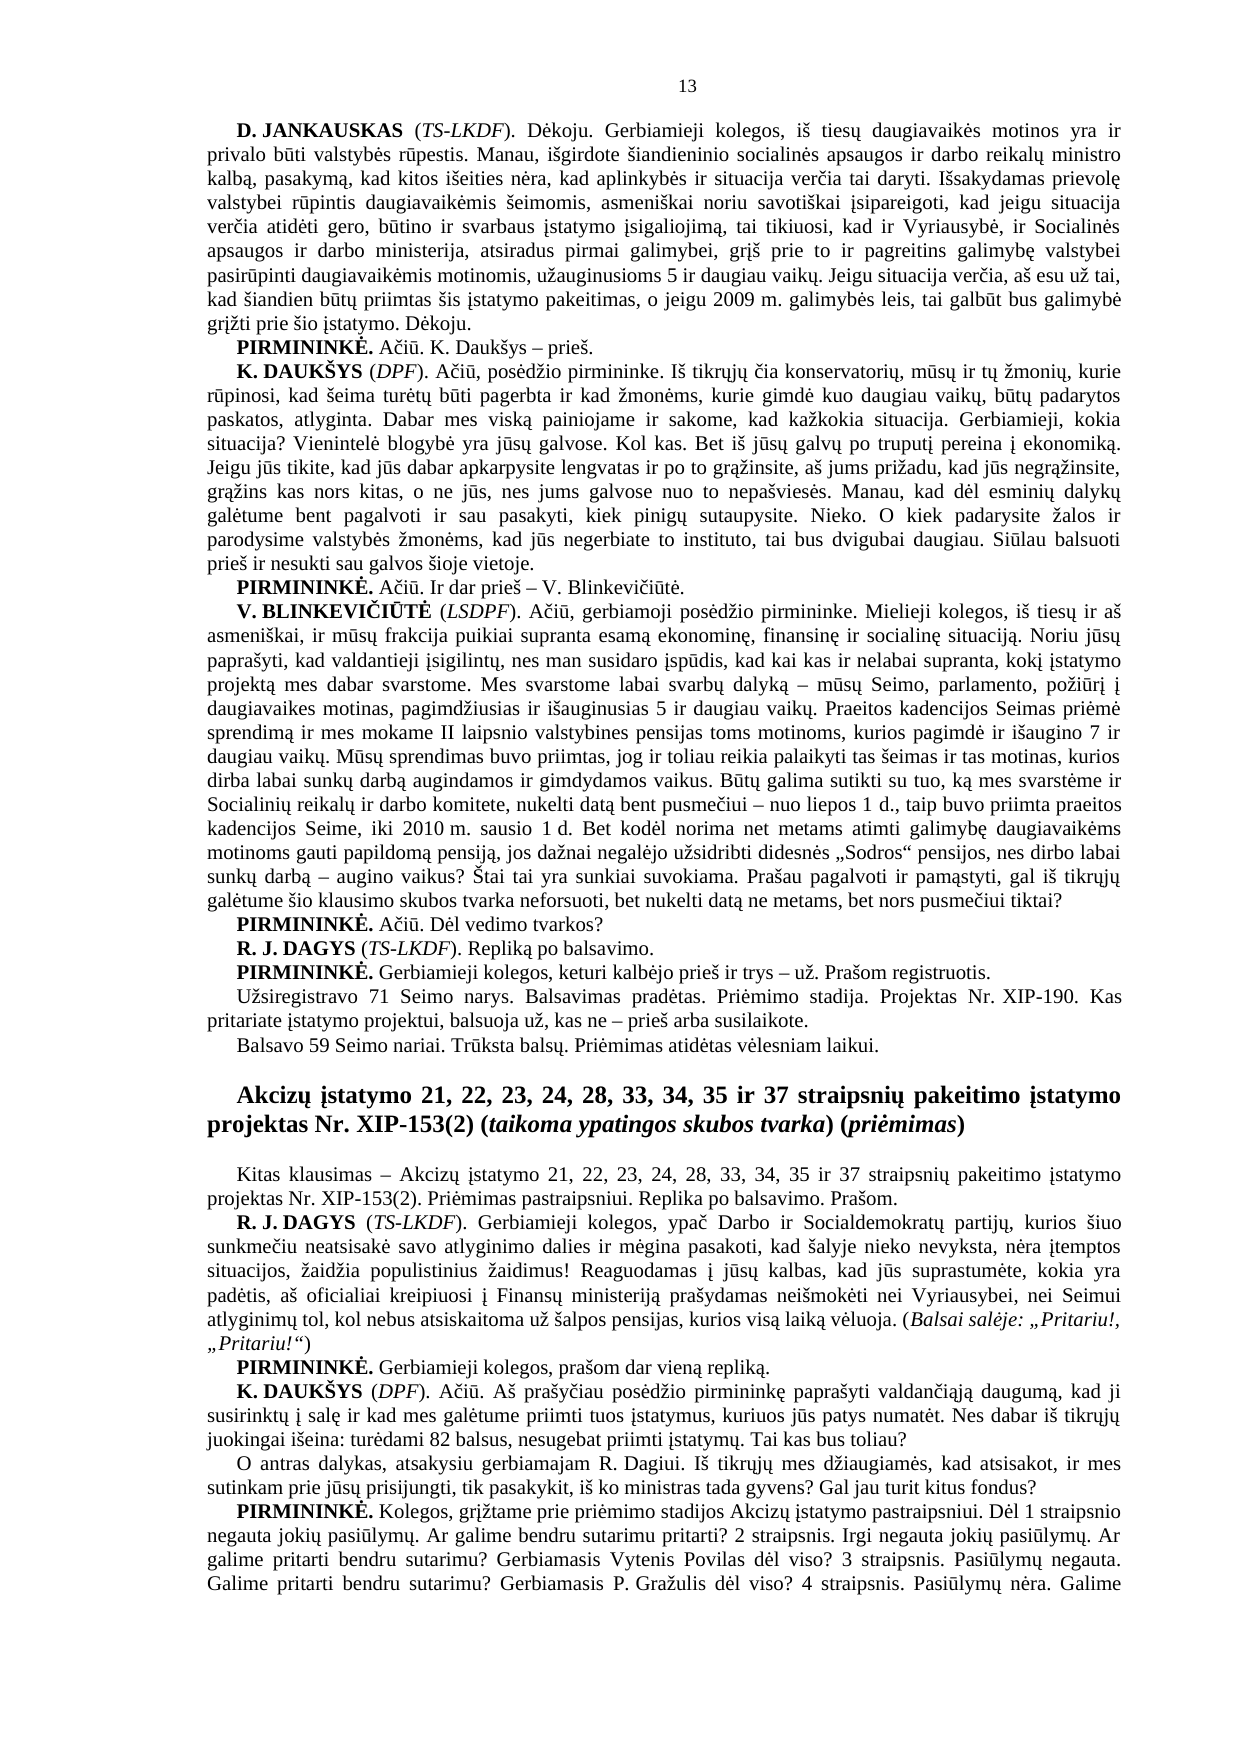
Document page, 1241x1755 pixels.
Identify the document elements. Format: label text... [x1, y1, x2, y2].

text PIRMININKĖ. Gerbiamieji kolegos, prašom dar vieną repliką. [207, 1355, 1122, 1379]
text Užsiregistravo 71 Seimo narys. Balsavimas pradėtas. Priėmimo stadija. Projektas Nr. XIP-190. Kas pritariate įstatymo projektui, balsuoja už, kas ne – prieš arba susilaikote. [207, 984, 1122, 1032]
text PIRMININKĖ. Kolegos, grįžtame prie priėmimo stadijos Akcizų įstatymo pastraipsniui. Dėl 1 straipsnio negauta jokių pasiūlymų. Ar galime bendru sutarimu pritarti? 2 straipsnis. Irgi negauta jokių pasiūlymų. Ar galime pritarti bendru sutarimu? Gerbiamasis Vytenis Povilas dėl viso? 3 straipsnis. Pasiūlymų negauta. Galime pritarti bendru sutarimu? Gerbiamasis P. Gražulis dėl viso? 4 straipsnis. Pasiūlymų nėra. Galime [207, 1499, 1122, 1595]
text D. JANKAUSKAS (TS-LKDF). Dėkoju. Gerbiamieji kolegos, iš tiesų daugiavaikės motinos yra ir privalo būti valstybės rūpestis. Manau, išgirdote šiandieninio socialinės apsaugos ir darbo reikalų ministro kalbą, pasakymą, kad kitos išeities nėra, kad aplinkybės ir situacija verčia tai daryti. Išsakydamas prievolę valstybei rūpintis daugiavaikėmis šeimomis, asmeniškai noriu savotiškai įsipareigoti, kad jeigu situacija verčia atidėti gero, būtino ir svarbaus įstatymo įsigaliojimą, tai tikiuosi, kad ir Vyriausybė, ir Socialinės apsaugos ir darbo ministerija, atsiradus pirmai galimybei, grįš prie to ir pagreitins galimybę valstybei pasirūpinti daugiavaikėmis motinomis, užauginusioms 5 ir daugiau vaikų. Jeigu situacija verčia, aš esu už tai, kad šiandien būtų priimtas šis įstatymo pakeitimas, o jeigu 2009 m. galimybės leis, tai galbūt bus galimybė grįžti prie šio įstatymo. Dėkoju. [207, 118, 1122, 335]
text PIRMININKĖ. Ačiū. Dėl vedimo tvarkos? [207, 912, 1122, 936]
text Kitas klausimas – Akcizų įstatymo 21, 22, 23, 24, 28, 33, 34, 35 ir 37 straipsnių pakeitimo įstatymo projektas Nr. XIP-153(2). Priėmimas pastraipsniui. Replika po balsavimo. Prašom. [207, 1162, 1122, 1210]
text V. BLINKEVIČIŪTĖ (LSDPF). Ačiū, gerbiamoji posėdžio pirmininke. Mielieji kolegos, iš tiesų ir aš asmeniškai, ir mūsų frakcija puikiai supranta esamą ekonominę, finansinę ir socialinę situaciją. Noriu jūsų paprašyti, kad valdantieji įsigilintų, nes man susidaro įspūdis, kad kai kas ir nelabai supranta, kokį įstatymo projektą mes dabar svarstome. Mes svarstome labai svarbų dalyką – mūsų Seimo, parlamento, požiūrį į daugiavaikes motinas, pagimdžiusias ir išauginusias 5 ir daugiau vaikų. Praeitos kadencijos Seimas priėmė sprendimą ir mes mokame II laipsnio valstybines pensijas toms motinoms, kurios pagimdė ir išaugino 7 ir daugiau vaikų. Mūsų sprendimas buvo priimtas, jog ir toliau reikia palaikyti tas šeimas ir tas motinas, kurios dirba labai sunkų darbą augindamos ir gimdydamos vaikus. Būtų galima sutikti su tuo, ką mes svarstėme ir Socialinių reikalų ir darbo komitete, nukelti datą bent pusmečiui – nuo liepos 1 d., taip buvo priimta praeitos kadencijos Seime, iki 2010 m. sausio 1 d. Bet kodėl norima net metams atimti galimybę daugiavaikėms motinoms gauti papildomą pensiją, jos dažnai negalėjo užsidribti didesnės „Sodros“ pensijos, nes dirbo labai sunkų darbą – augino vaikus? Štai tai yra sunkiai suvokiama. Prašau pagalvoti ir pamąstyti, gal iš tikrųjų galėtume šio klausimo skubos tvarka neforsuoti, bet nukelti datą ne metams, bet nors pusmečiui tiktai? [207, 599, 1122, 912]
text O antras dalykas, atsakysiu gerbiamajam R. Dagiui. Iš tikrųjų mes džiaugiamės, kad atsisakot, ir mes sutinkam prie jūsų prisijungti, tik pasakykit, iš ko ministras tada gyvens? Gal jau turit kitus fondus? [207, 1451, 1122, 1499]
text R. J. DAGYS (TS-LKDF). Repliką po balsavimo. [207, 936, 1122, 960]
text Akcizų įstatymo 21, 22, 23, 24, 28, 33, 34, 35 ir 37 straipsnių pakeitimo įstatymo projektas Nr. XIP-153(2) (taikoma ypatingos skubos tvarka) (priėmimas) [207, 1081, 1122, 1138]
text PIRMININKĖ. Gerbiamieji kolegos, keturi kalbėjo prieš ir trys – už. Prašom registruotis. [207, 960, 1122, 984]
text K. DAUKŠYS (DPF). Ačiū, posėdžio pirmininke. Iš tikrųjų čia konservatorių, mūsų ir tų žmonių, kurie rūpinosi, kad šeima turėtų būti pagerbta ir kad žmonėms, kurie gimdė kuo daugiau vaikų, būtų padarytos paskatos, atlyginta. Dabar mes viską painiojame ir sakome, kad kažkokia situacija. Gerbiamieji, kokia situacija? Vienintelė blogybė yra jūsų galvose. Kol kas. Bet iš jūsų galvų po truputį pereina į ekonomiką. Jeigu jūs tikite, kad jūs dabar apkarpysite lengvatas ir po to grąžinsite, aš jums prižadu, kad jūs negrąžinsite, grąžins kas nors kitas, o ne jūs, nes jums galvose nuo to nepašviesės. Manau, kad dėl esminių dalykų galėtume bent pagalvoti ir sau pasakyti, kiek pinigų sutaupysite. Nieko. O kiek padarysite žalos ir parodysime valstybės žmonėms, kad jūs negerbiate to instituto, tai bus dvigubai daugiau. Siūlau balsuoti prieš ir nesukti sau galvos šioje vietoje. [207, 359, 1122, 575]
text PIRMININKĖ. Ačiū. K. Daukšys – prieš. [207, 335, 1122, 359]
text R. J. DAGYS (TS-LKDF). Gerbiamieji kolegos, ypač Darbo ir Socialdemokratų partijų, kurios šiuo sunkmečiu neatsisakė savo atlyginimo dalies ir mėgina pasakoti, kad šalyje nieko nevyksta, nėra įtemptos situacijos, žaidžia populistinius žaidimus! Reaguodamas į jūsų kalbas, kad jūs suprastumėte, kokia yra padėtis, aš oficialiai kreipiuosi į Finansų ministeriją prašydamas neišmokėti nei Vyriausybei, nei Seimui atlyginimų tol, kol nebus atsiskaitoma už šalpos pensijas, kurios visą laiką vėluoja. (Balsai salėje: „Pritariu!, „Pritariu!“) [207, 1210, 1122, 1355]
text K. DAUKŠYS (DPF). Ačiū. Aš prašyčiau posėdžio pirmininkę paprašyti valdančiąją daugumą, kad ji susirinktų į salę ir kad mes galėtume priimti tuos įstatymus, kuriuos jūs patys numatėt. Nes dabar iš tikrųjų juokingai išeina: turėdami 82 balsus, nesugebat priimti įstatymų. Tai kas bus toliau? [207, 1379, 1122, 1451]
text Balsavo 59 Seimo nariai. Trūksta balsų. Priėmimas atidėtas vėlesniam laikui. [207, 1032, 1122, 1057]
text PIRMININKĖ. Ačiū. Ir dar prieš – V. Blinkevičiūtė. [207, 575, 1122, 599]
